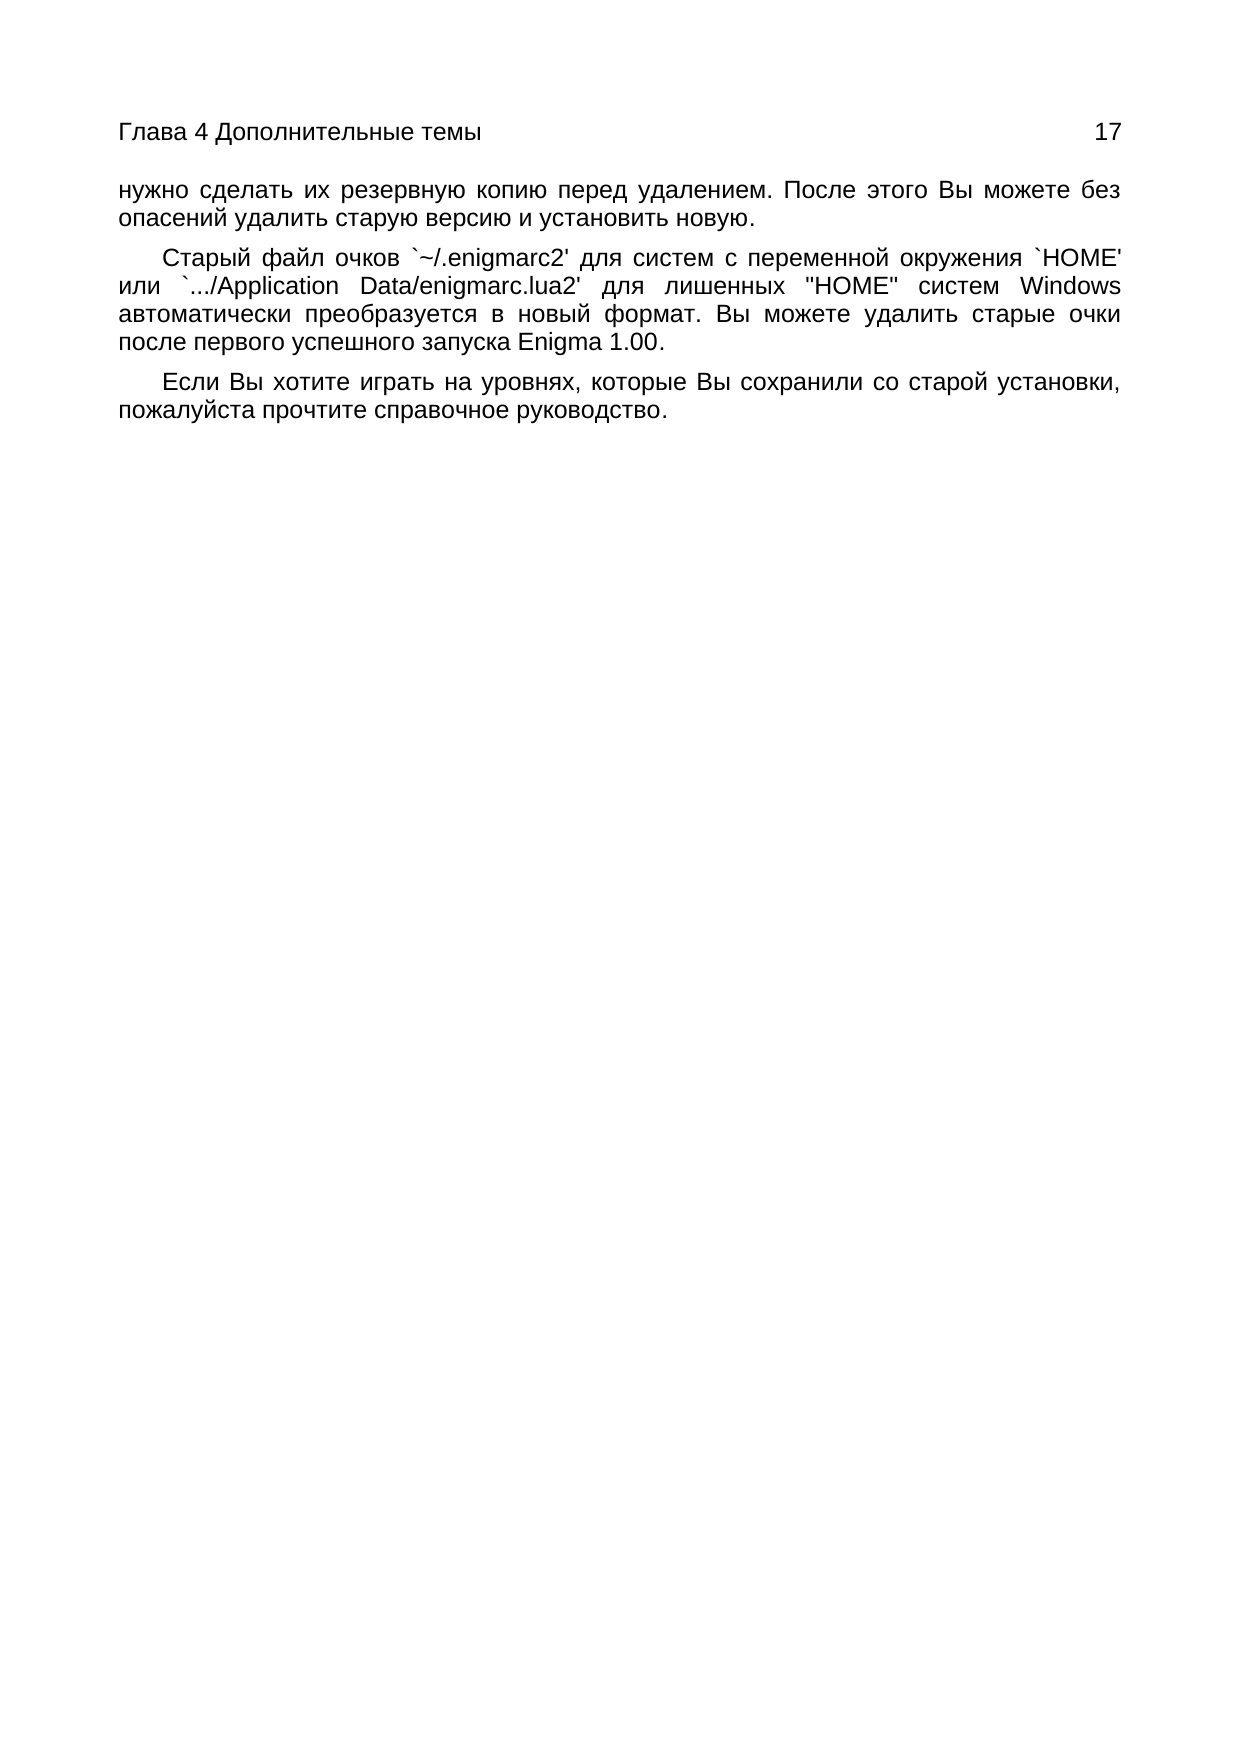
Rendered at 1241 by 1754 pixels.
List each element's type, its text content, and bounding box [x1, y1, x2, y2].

text Старый файл очков `~/.enigmarc2' для систем с переменной окружения `HOME' или `.../Application Data/enigmarc.lua2' для лишенных "HOME" систем Windows автоматически преобразуется в новый формат. Вы можете удалить старые очки после первого успешного запуска Enigma 1.00. [118, 244, 1122, 356]
text Если Вы хотите играть на уровнях, которые Вы сохранили со старой установки, пожалуйста прочтите справочное руководство. [118, 368, 1122, 424]
text нужно сделать их резервную копию перед удалением. После этого Вы можете без опасений удалить старую версию и установить новую. [118, 176, 1122, 231]
